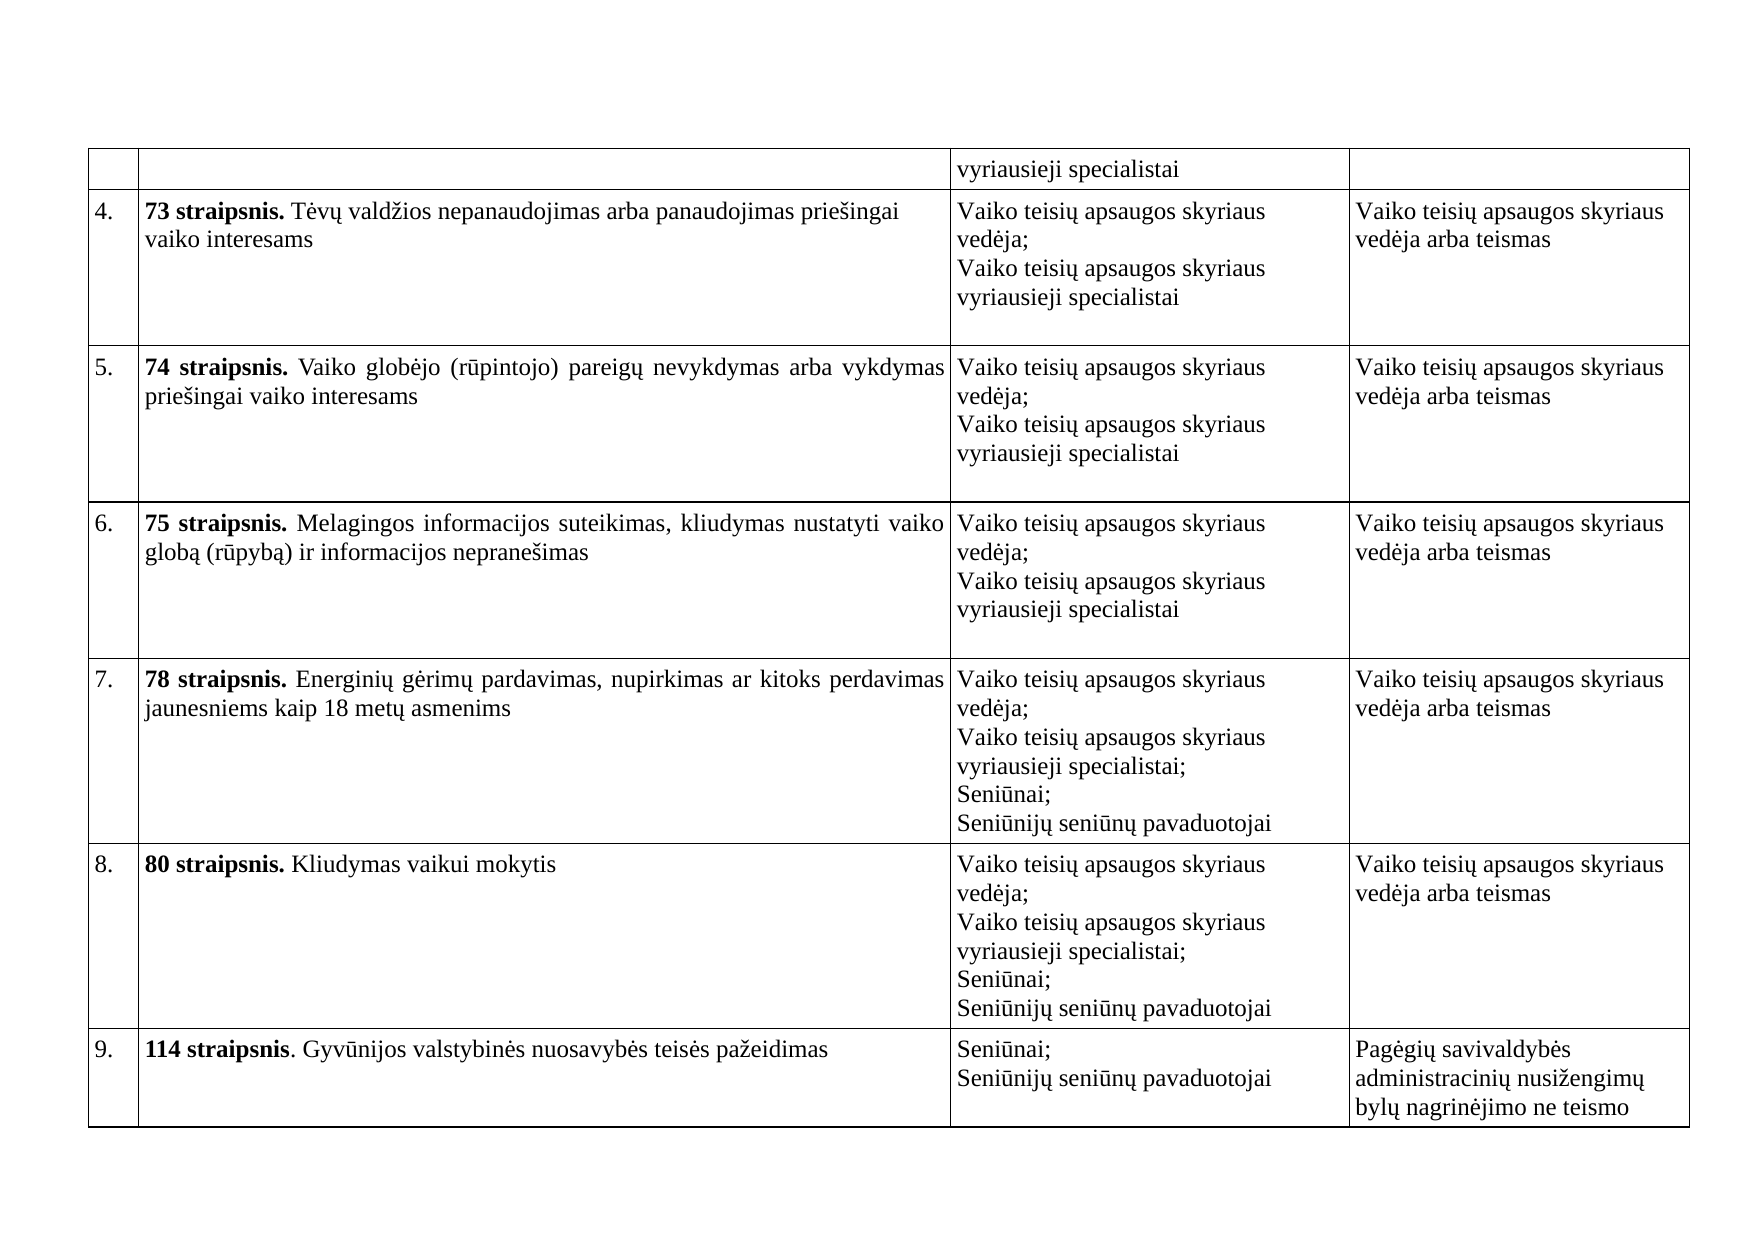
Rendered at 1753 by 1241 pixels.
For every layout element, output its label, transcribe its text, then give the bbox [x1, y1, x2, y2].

table_cell Vaiko teisių apsaugos skyriaus vedėja arba teismas [1350, 844, 1689, 1028]
table_cell 73 straipsnis. Tėvų valdžios nepanaudojimas arba panaudojimas priešingai vaiko interesams [139, 190, 950, 345]
table_cell Vaiko teisių apsaugos skyriaus vedėja; Vaiko teisių apsaugos skyriaus vyriausieji specialistai; Seniūnai; Seniūnijų seniūnų pavaduotojai [951, 844, 1349, 1028]
table_cell Vaiko teisių apsaugos skyriaus vedėja; Vaiko teisių apsaugos skyriaus vyriausieji specialistai [951, 346, 1349, 501]
table_cell 80 straipsnis. Kliudymas vaikui mokytis [139, 844, 950, 1028]
table_cell [1350, 149, 1689, 189]
table_cell Vaiko teisių apsaugos skyriaus vedėja arba teismas [1350, 190, 1689, 345]
table_cell Vaiko teisių apsaugos skyriaus vedėja arba teismas [1350, 659, 1689, 843]
table_cell 9. [89, 1029, 138, 1126]
table_cell 6. [89, 503, 138, 658]
table_cell 8. [89, 844, 138, 1028]
table_cell 4. [89, 190, 138, 345]
table_cell Pagėgių savivaldybės administracinių nusižengimų bylų nagrinėjimo ne teismo [1350, 1029, 1689, 1126]
table_cell [139, 149, 950, 189]
table_cell 7. [89, 659, 138, 843]
table_cell Vaiko teisių apsaugos skyriaus vedėja arba teismas [1350, 503, 1689, 658]
table_cell 78 straipsnis. Energinių gėrimų pardavimas, nupirkimas ar kitoks perdavimas jaunesniems kaip 18 metų asmenims [139, 659, 950, 843]
table_cell 75 straipsnis. Melagingos informacijos suteikimas, kliudymas nustatyti vaiko globą (rūpybą) ir informacijos nepranešimas [139, 503, 950, 658]
table_cell [89, 149, 138, 189]
table_cell Vaiko teisių apsaugos skyriaus vedėja; Vaiko teisių apsaugos skyriaus vyriausieji specialistai [951, 190, 1349, 345]
table_cell Vaiko teisių apsaugos skyriaus vedėja; Vaiko teisių apsaugos skyriaus vyriausieji specialistai; Seniūnai; Seniūnijų seniūnų pavaduotojai [951, 659, 1349, 843]
table_cell Seniūnai; Seniūnijų seniūnų pavaduotojai [951, 1029, 1349, 1126]
table_cell vyriausieji specialistai [951, 149, 1349, 189]
table_cell Vaiko teisių apsaugos skyriaus vedėja; Vaiko teisių apsaugos skyriaus vyriausieji specialistai [951, 503, 1349, 658]
table_cell 74 straipsnis. Vaiko globėjo (rūpintojo) pareigų nevykdymas arba vykdymas priešingai vaiko interesams [139, 346, 950, 501]
table_cell 5. [89, 346, 138, 501]
table_cell 114 straipsnis. Gyvūnijos valstybinės nuosavybės teisės pažeidimas [139, 1029, 950, 1126]
table_cell Vaiko teisių apsaugos skyriaus vedėja arba teismas [1350, 346, 1689, 501]
